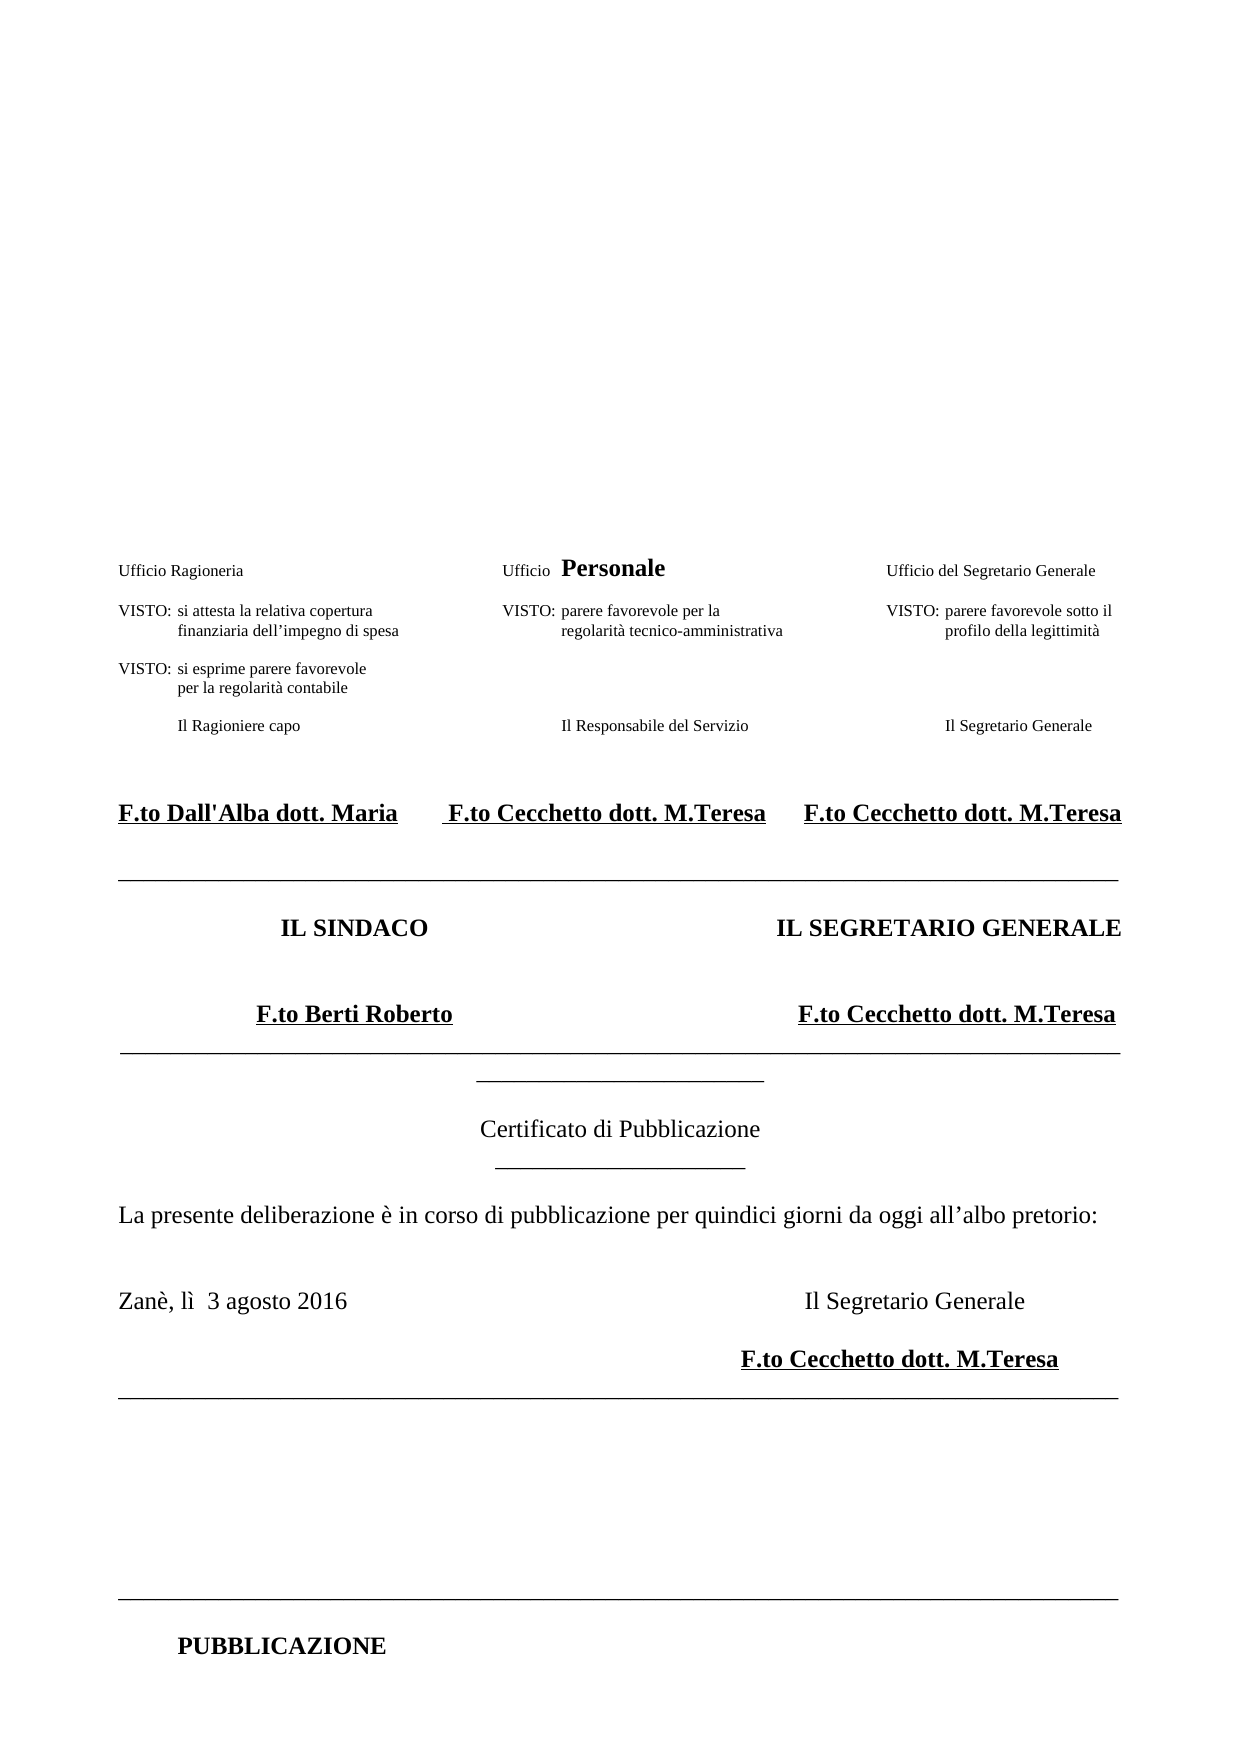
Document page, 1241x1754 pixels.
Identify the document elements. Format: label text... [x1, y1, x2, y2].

text per la regolarità contabile [118, 678, 1122, 697]
text _______________________________________________________________________________________________________ [118, 1028, 1122, 1085]
text VISTO: si attesta la relativa copertura VISTO: parere favorevole per la VISTO: parere favorevole sotto il [118, 601, 1122, 620]
text IL SINDACO IL SEGRETARIO GENERALE [118, 913, 1122, 941]
text F.to Cecchetto dott. M.Teresa [118, 1344, 1122, 1373]
text Il Ragioniere capo Il Responsabile del Servizio Il Segretario Generale [118, 716, 1122, 735]
text F.to Berti Roberto F.to Cecchetto dott. M.Teresa [118, 999, 1122, 1028]
text ________________________________________________________________________________ [118, 1574, 1122, 1603]
text VISTO: si esprime parere favorevole [118, 659, 1122, 678]
text PUBBLICAZIONE [118, 1631, 1122, 1660]
text Certificato di Pubblicazione [118, 1114, 1122, 1143]
text Zanè, lì 3 agosto 2016 Il Segretario Generale [118, 1286, 1122, 1315]
text F.to Dall'Alba dott. Maria F.to Cecchetto dott. M.Teresa F.to Cecchetto dott. M.Teresa [118, 798, 1122, 826]
text ________________________________________________________________________________ [118, 1373, 1122, 1401]
text finanziaria dell’impegno di spesa regolarità tecnico-amministrativa profilo della legittimità [118, 620, 1122, 639]
text ________________________________________________________________________________ [118, 855, 1122, 884]
text Ufficio Ragioneria Ufficio Personale Ufficio del Segretario Generale [118, 553, 1122, 582]
text ____________________ [118, 1143, 1122, 1171]
text La presente deliberazione è in corso di pubblicazione per quindici giorni da oggi all’albo pretorio: [118, 1200, 1122, 1229]
